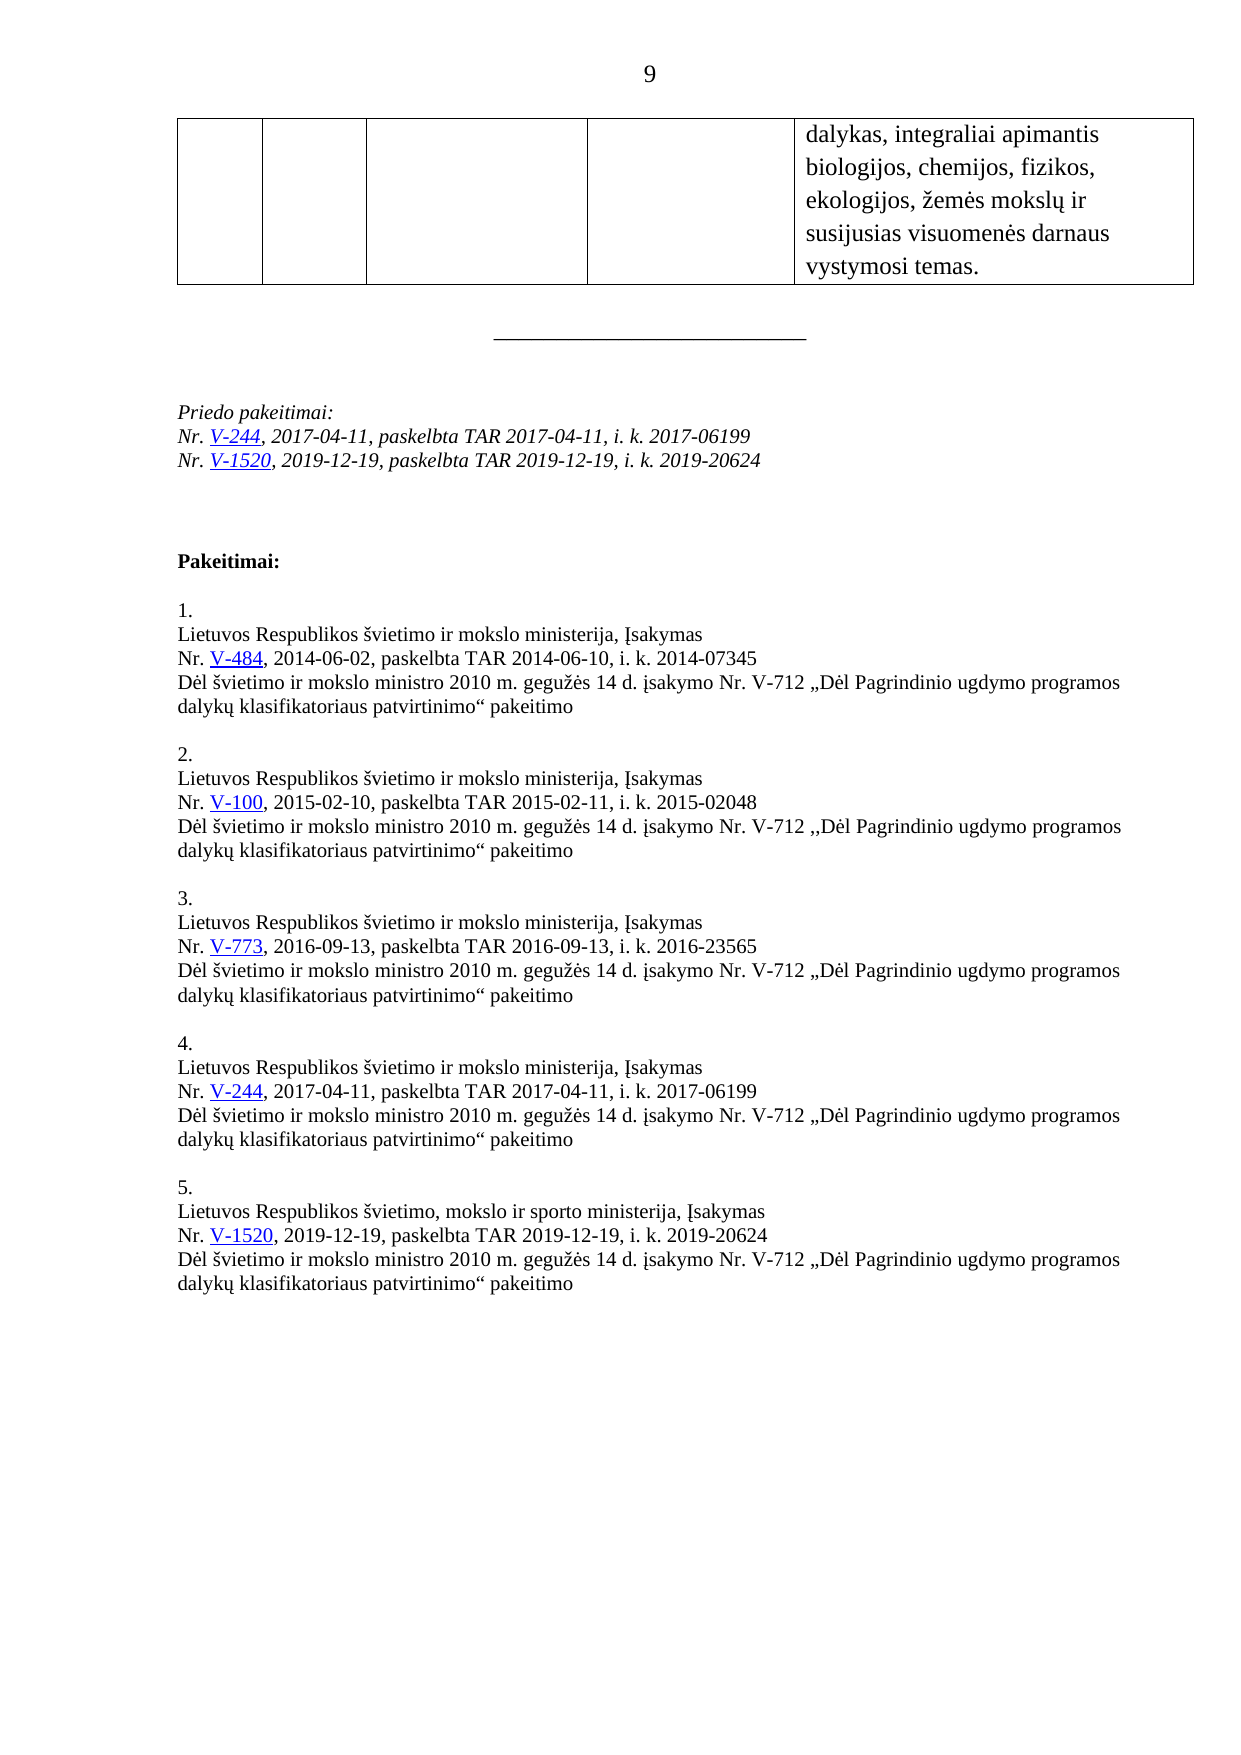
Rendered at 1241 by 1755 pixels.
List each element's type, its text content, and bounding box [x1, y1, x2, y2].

text Lietuvos Respublikos švietimo ir mokslo ministerija, Įsakymas [177, 1055, 1122, 1079]
table_cell dalykas, integraliai apimantis biologijos, chemijos, fizikos, ekologijos, žemės mokslų ir susijusias visuomenės darnaus vystymosi temas. [795, 119, 1193, 284]
table_cell [178, 119, 262, 284]
text 5. [177, 1175, 1122, 1199]
text Nr. V-244, 2017-04-11, paskelbta TAR 2017-04-11, i. k. 2017-06199 [177, 1079, 1122, 1103]
text Nr. V-484, 2014-06-02, paskelbta TAR 2014-06-10, i. k. 2014-07345 [177, 646, 1122, 670]
table_cell [263, 119, 366, 284]
text Lietuvos Respublikos švietimo, mokslo ir sporto ministerija, Įsakymas [177, 1199, 1122, 1223]
text Lietuvos Respublikos švietimo ir mokslo ministerija, Įsakymas [177, 622, 1122, 646]
text Dėl švietimo ir mokslo ministro 2010 m. gegužės 14 d. įsakymo Nr. V-712 „Dėl Pagrindinio ugdymo programos dalykų klasifikatoriaus patvirtinimo“ pakeitimo [177, 670, 1122, 718]
text Nr. V-1520, 2019-12-19, paskelbta TAR 2019-12-19, i. k. 2019-20624 [177, 448, 1122, 472]
text Dėl švietimo ir mokslo ministro 2010 m. gegužės 14 d. įsakymo Nr. V-712 „Dėl Pagrindinio ugdymo programos dalykų klasifikatoriaus patvirtinimo“ pakeitimo [177, 1247, 1122, 1295]
text 2. [177, 742, 1122, 766]
text Priedo pakeitimai: [177, 400, 1122, 424]
text 3. [177, 886, 1122, 910]
text Nr. V-244, 2017-04-11, paskelbta TAR 2017-04-11, i. k. 2017-06199 [177, 424, 1122, 448]
text Dėl švietimo ir mokslo ministro 2010 m. gegužės 14 d. įsakymo Nr. V-712 „Dėl Pagrindinio ugdymo programos dalykų klasifikatoriaus patvirtinimo“ pakeitimo [177, 1103, 1122, 1151]
text 4. [177, 1031, 1122, 1055]
table_cell [588, 119, 794, 284]
text Nr. V-773, 2016-09-13, paskelbta TAR 2016-09-13, i. k. 2016-23565 [177, 934, 1122, 958]
text Nr. V-1520, 2019-12-19, paskelbta TAR 2019-12-19, i. k. 2019-20624 [177, 1223, 1122, 1247]
text Nr. V-100, 2015-02-10, paskelbta TAR 2015-02-11, i. k. 2015-02048 [177, 790, 1122, 814]
text Lietuvos Respublikos švietimo ir mokslo ministerija, Įsakymas [177, 910, 1122, 934]
text Dėl švietimo ir mokslo ministro 2010 m. gegužės 14 d. įsakymo Nr. V-712 „Dėl Pagrindinio ugdymo programos dalykų klasifikatoriaus patvirtinimo“ pakeitimo [177, 958, 1122, 1007]
text 1. [177, 597, 1122, 622]
table_cell [367, 119, 587, 284]
text _________________________ [177, 314, 1122, 343]
text Dėl švietimo ir mokslo ministro 2010 m. gegužės 14 d. įsakymo Nr. V-712 ,,Dėl Pagrindinio ugdymo programos dalykų klasifikatoriaus patvirtinimo“ pakeitimo [177, 814, 1122, 862]
text Lietuvos Respublikos švietimo ir mokslo ministerija, Įsakymas [177, 766, 1122, 790]
text Pakeitimai: [177, 549, 1122, 573]
